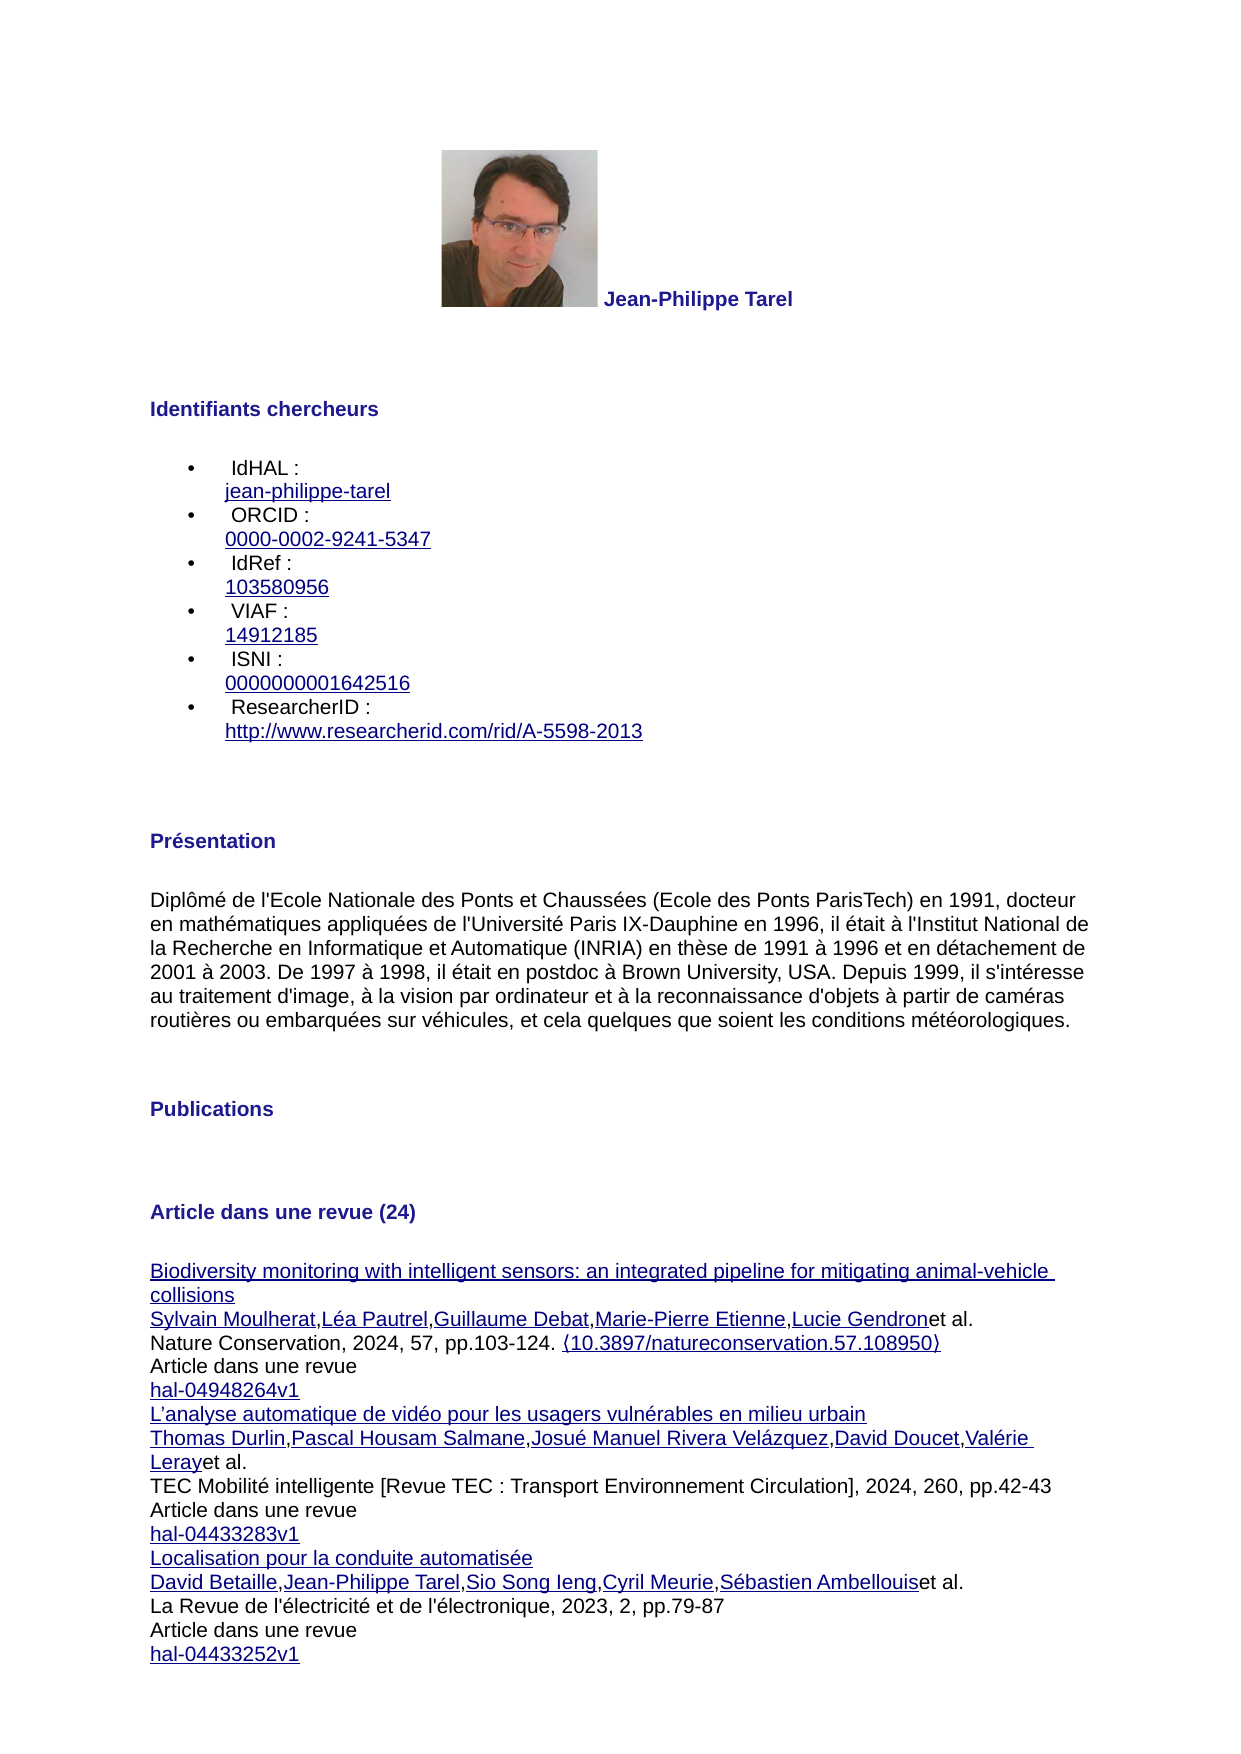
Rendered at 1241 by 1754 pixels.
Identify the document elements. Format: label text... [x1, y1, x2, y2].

text Diplômé de l'Ecole Nationale des Ponts et Chaussées (Ecole des Ponts ParisTech) en 1991, docteur en mathématiques appliquées de l'Université Paris IX-Dauphine en 1996, il était à l'Institut National de la Recherche en Informatique et Automatique (INRIA) en thèse de 1991 à 1996 et en détachement de 2001 à 2003. De 1997 à 1998, il était en postdoc à Brown University, USA. Depuis 1999, il s'intéresse au traitement d'image, à la vision par ordinateur et à la reconnaissance d'objets à partir de caméras routières ou embarquées sur véhicules, et cela quelques que soient les conditions météorologiques. [150, 888, 1090, 1031]
list IdRef : [187, 551, 1090, 575]
subtitle Publications [150, 1097, 1090, 1121]
list 0000-0002-9241-5347 [187, 527, 1090, 551]
table_header Biodiversity monitoring with intelligent sensors: an integrated pipeline for mitigating animal-vehicle collisions Sylvain Moulherat,Léa Pautrel,Guillaume Debat,Marie-Pierre Etienne,Lucie Gendronet al. Nature Conservation, 2024, 57, pp.103-124. ⟨10.3897/natureconservation.57.108950⟩ Article dans une revue hal-04948264v1 [150, 1259, 1090, 1402]
list ResearcherID : [187, 695, 1090, 719]
list http://www.researcherid.com/rid/A-5598-2013 [187, 719, 1090, 743]
list jean-philippe-tarel [187, 479, 1090, 503]
subtitle Jean-Philippe Tarel [150, 150, 1090, 311]
subtitle Identifiants chercheurs [150, 397, 1090, 421]
list ISNI : [187, 647, 1090, 671]
picture [441, 150, 598, 307]
list 103580956 [187, 575, 1090, 599]
list VIAF : [187, 599, 1090, 623]
table_cell L’analyse automatique de vidéo pour les usagers vulnérables en milieu urbain Thomas Durlin,Pascal Housam Salmane,Josué Manuel Rivera Velázquez,David Doucet,Valérie Lerayet al. TEC Mobilité intelligente [Revue TEC : Transport Environnement Circulation], 2024, 260, pp.42-43 Article dans une revue hal-04433283v1 [150, 1402, 1090, 1546]
subtitle Présentation [150, 829, 1090, 853]
list 14912185 [187, 623, 1090, 647]
list IdHAL : [187, 455, 1090, 479]
list 0000000001642516 [187, 671, 1090, 695]
table_cell Localisation pour la conduite automatisée David Betaille,Jean-Philippe Tarel,Sio Song Ieng,Cyril Meurie,Sébastien Ambellouiset al. La Revue de l'électricité et de l'électronique, 2023, 2, pp.79-87 Article dans une revue hal-04433252v1 [150, 1546, 1090, 1666]
subtitle Article dans une revue (24) [150, 1200, 1090, 1224]
list ORCID : [187, 503, 1090, 527]
